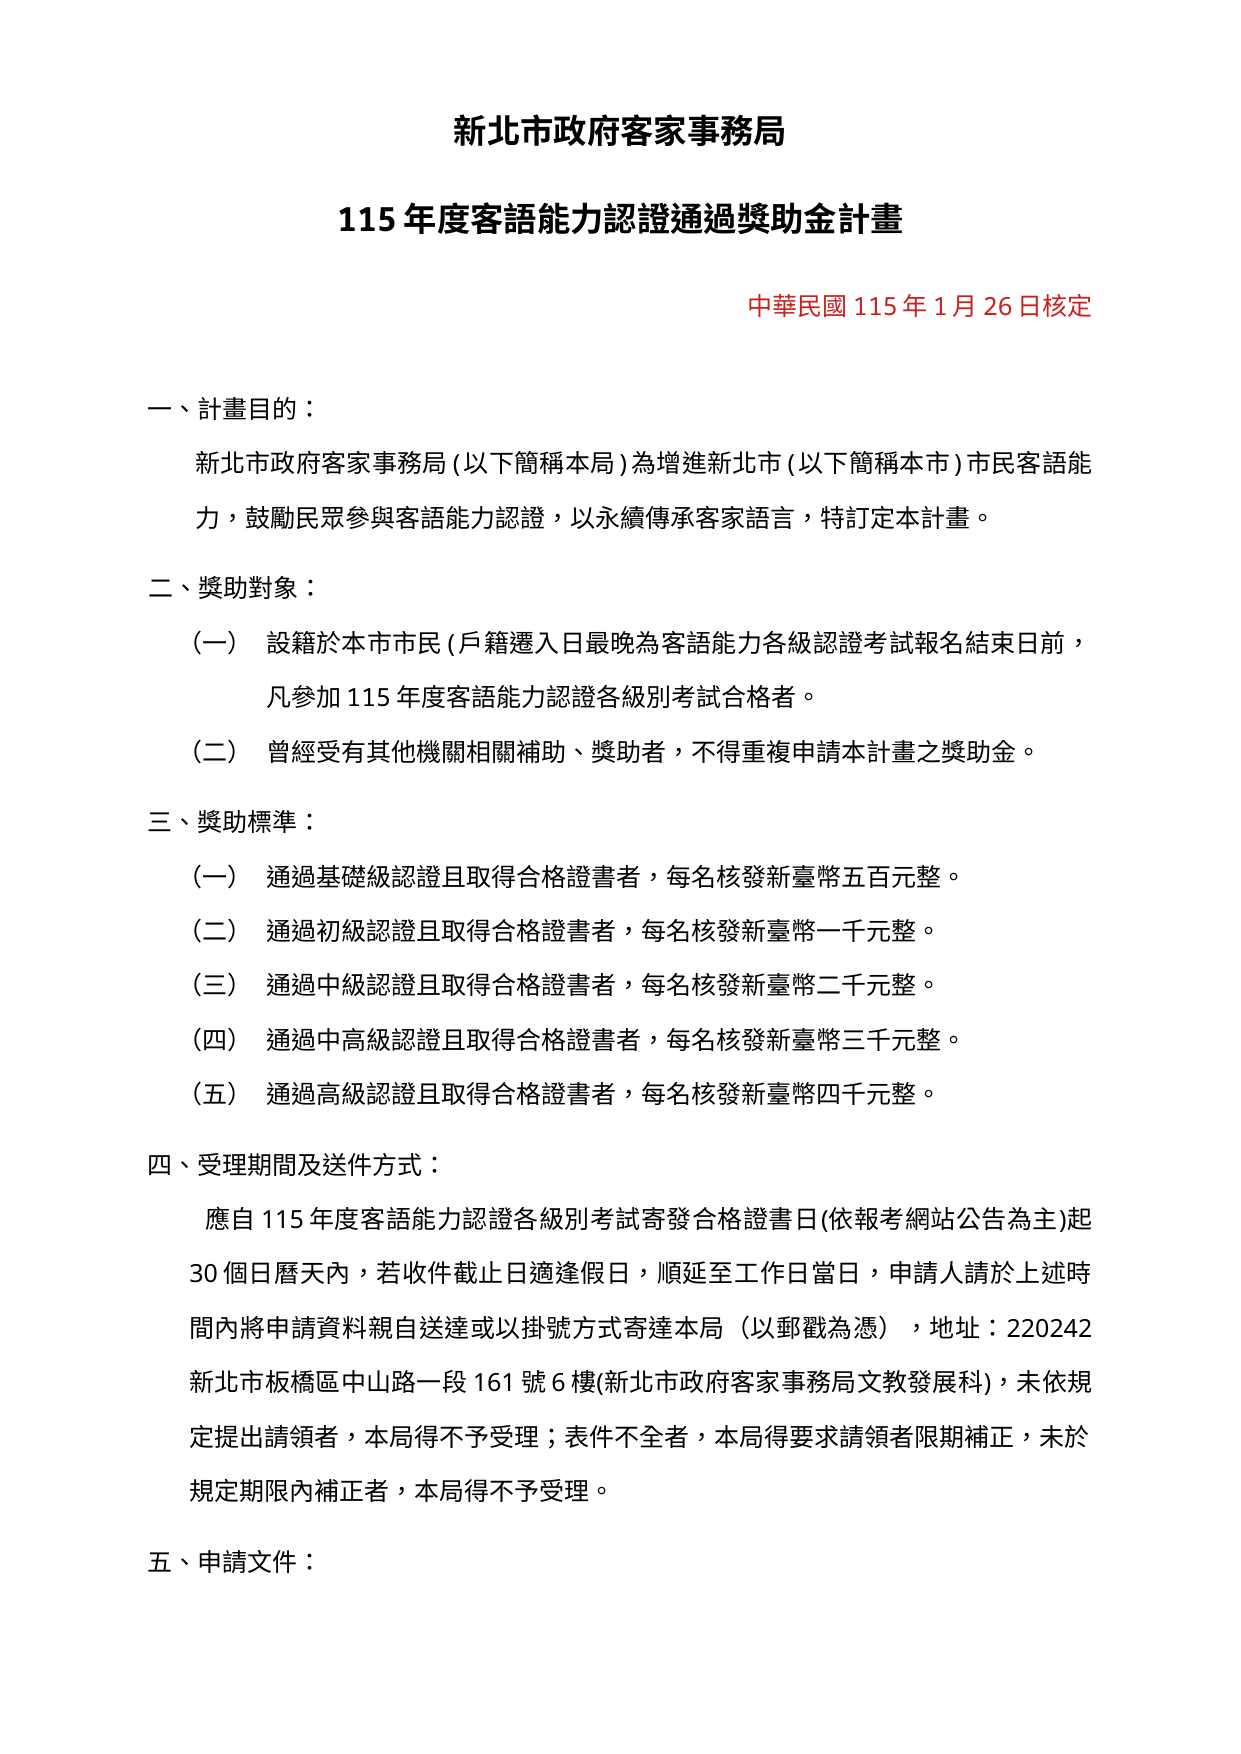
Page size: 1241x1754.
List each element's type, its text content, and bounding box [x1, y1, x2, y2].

list 通過高級認證且取得合格證書者，每名核發新臺幣四千元整。 [177, 1074, 1092, 1111]
text 五、申請文件： [148, 1542, 1092, 1578]
list 通過中高級認證且取得合格證書者，每名核發新臺幣三千元整。 [177, 1020, 1092, 1056]
text 一、計畫目的： [148, 389, 1092, 426]
list 通過初級認證且取得合格證書者，每名核發新臺幣一千元整。 [177, 911, 1092, 948]
list 設籍於本市市民(戶籍遷入日最晚為客語能力各級認證考試報名結束日前，凡參加115年度客語能力認證各級別考試合格者。 [177, 623, 1092, 714]
text 四、受理期間及送件方式： [148, 1145, 1092, 1181]
list 通過中級認證且取得合格證書者，每名核發新臺幣二千元整。 [177, 966, 1092, 1002]
list 通過基礎級認證且取得合格證書者，每名核發新臺幣五百元整。 [177, 857, 1092, 893]
text 三、獎助標準： [148, 803, 1092, 839]
text 新北市政府客家事務局 [148, 87, 1092, 150]
text 新北市政府客家事務局(以下簡稱本局)為增進新北市(以下簡稱本市)市民客語能力，鼓勵民眾參與客語能力認證，以永續傳承客家語言，特訂定本計畫。 [195, 444, 1092, 534]
list 曾經受有其他機關相關補助、獎助者，不得重複申請本計畫之獎助金。 [177, 732, 1092, 768]
text 115年度客語能力認證通過獎助金計畫 [148, 175, 1092, 237]
text 應自115年度客語能力認證各級別考試寄發合格證書日(依報考網站公告為主)起30個日曆天內，若收件截止日適逢假日，順延至工作日當日，申請人請於上述時間內將申請資料親自送達或以掛號方式寄達本局（以郵戳為憑），地址：220242新北市板橋區中山路一段161號6樓(新北市政府客家事務局文教發展科)，未依規定提出請領者，本局得不予受理；表件不全者，本局得要求請領者限期補正，未於規定期限內補正者，本局得不予受理。 [142, 1199, 1092, 1508]
text 中華民國115年1月26日核定 [148, 262, 1092, 325]
text 二、獎助對象： [148, 569, 1092, 605]
